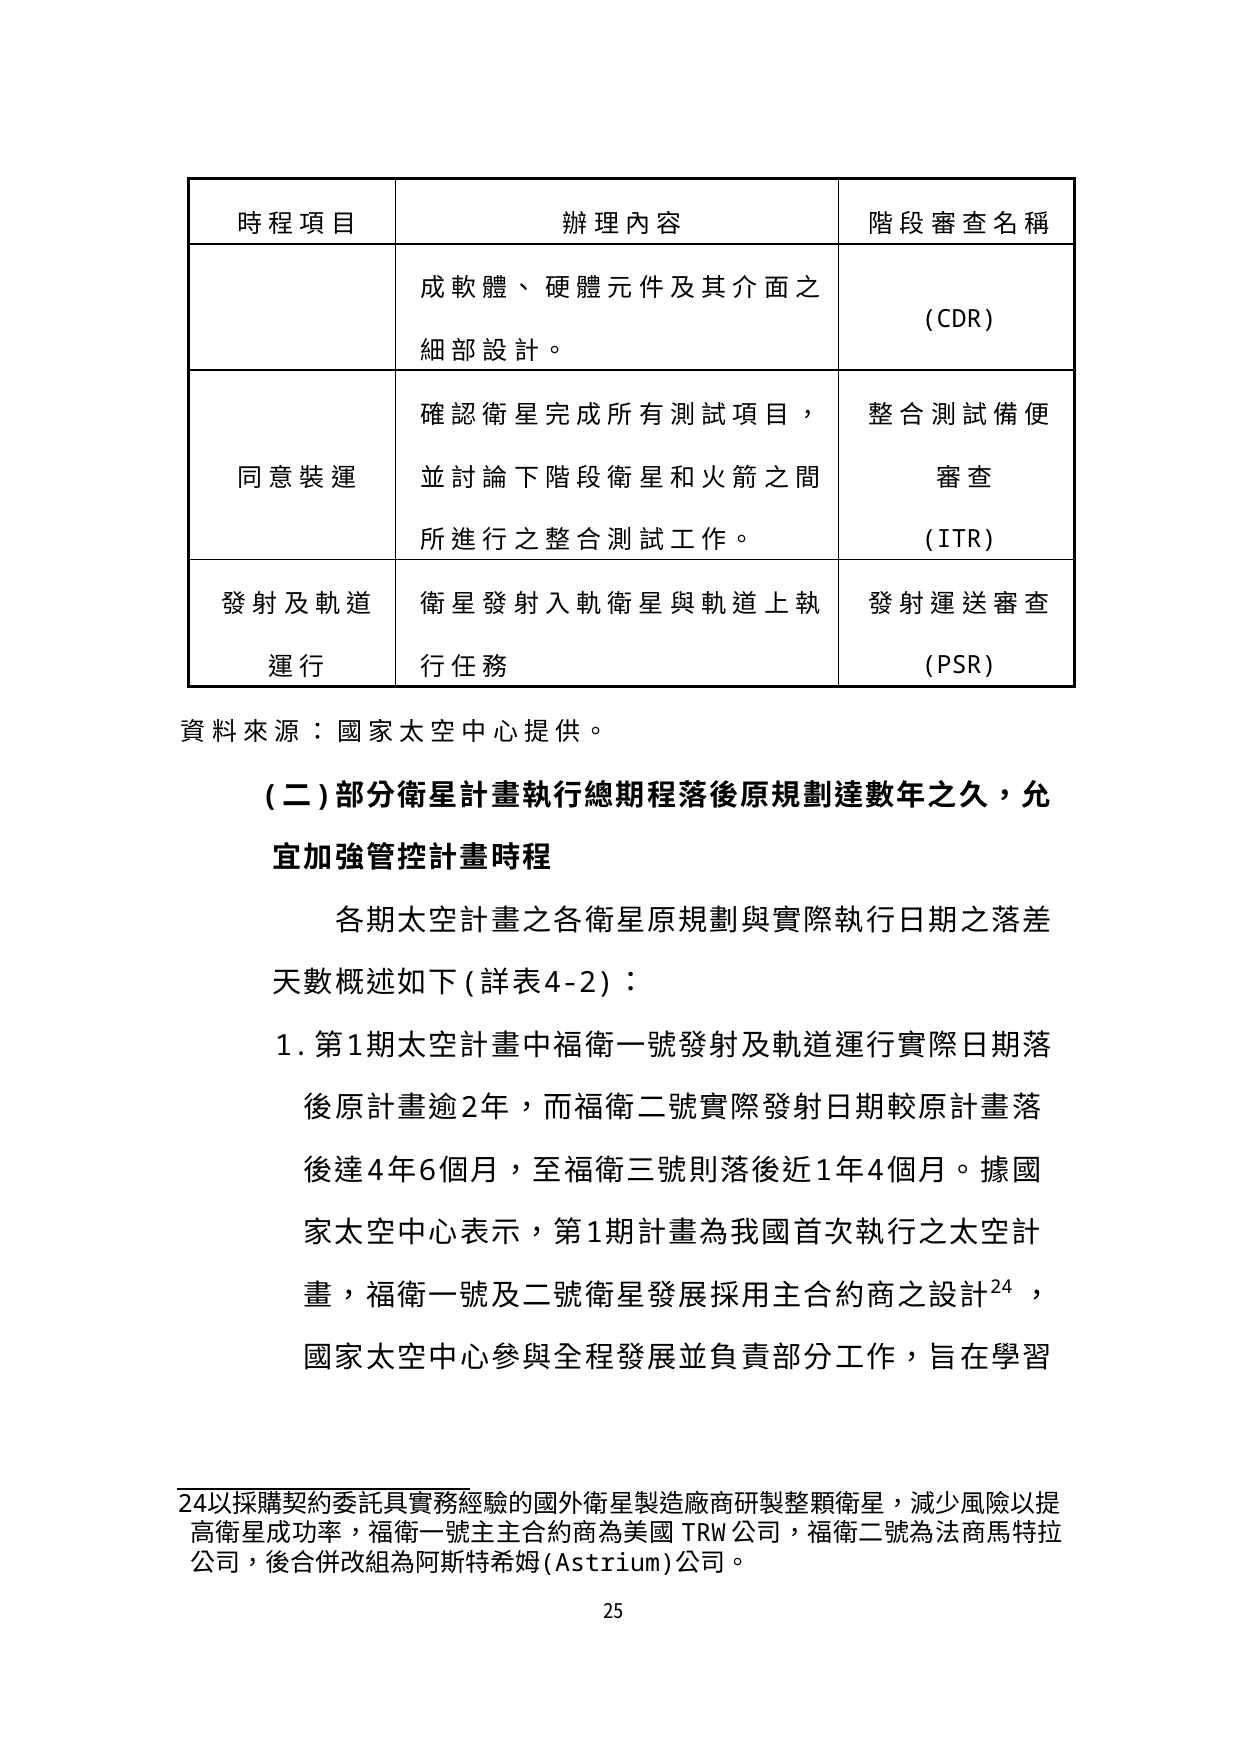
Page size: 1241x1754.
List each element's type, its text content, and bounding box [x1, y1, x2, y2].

table_cell 成軟體、硬體元件及其介面之細部設計。 [396, 245, 838, 369]
table_header 階段審查名稱 [839, 180, 1073, 243]
table_cell 同意裝運 [190, 371, 395, 558]
table_cell [190, 245, 395, 369]
table_cell 發射及軌道運行 [190, 560, 395, 685]
table_cell 確認衛星完成所有測試項目，並討論下階段衛星和火箭之間所進行之整合測試工作。 [396, 371, 838, 558]
text 資料來源：國家太空中心提供。 [177, 688, 1063, 751]
table_header 辦理內容 [396, 180, 838, 243]
table_cell 發射運送審查 (PSR) [839, 560, 1073, 685]
text 各期太空計畫之各衛星原規劃與實際執行日期之落差天數概述如下(詳表4-2)： [266, 876, 1063, 1001]
table_cell (CDR) [839, 245, 1073, 369]
text (二)部分衛星計畫執行總期程落後原規劃達數年之久，允宜加強管控計畫時程 [236, 751, 1063, 876]
table_cell 衛星發射入軌衛星與軌道上執行任務 [396, 560, 838, 685]
text 以採購契約委託具實務經驗的國外衛星製造廠商研製整顆衛星，減少風險以提高衛星成功率，福衛一號主主合約商為美國TRW公司，福衛二號為法商馬特拉公司，後合併改組為阿斯特希姆(Astrium)公司。 [177, 1489, 1063, 1577]
table_header 時程項目 [190, 180, 395, 243]
table_cell 整合測試備便審查 (ITR) [839, 371, 1073, 558]
text 1.第1期太空計畫中福衛一號發射及軌道運行實際日期落後原計畫逾2年，而福衛二號實際發射日期較原計畫落後達4年6個月，至福衛三號則落後近1年4個月。據國家太空中心表示，第1期計畫為我國首次執行之太空計畫，福衛一號及二號衛星發展採用主合約商之設計，國家太空中心參與全程發展並負責部分工作，旨在學習國外廠商技術與經驗，惟部分關鍵技術仍掌握於國外廠商，計畫執行進度受廠商配合度影響，加上國外技術管制及輸出許可限制，造成國外採購時程延後致影響整體計畫進度；而福衛三號原規劃發射1顆衛星，修改為6顆微衛星組成星系方式運作，加上衛星發射需求尋求多個國家未果，後來由於主要酬載均來自美國，故透過美國大學大氣研究聯盟(UCAR)向美國空軍提出發射需求並予執行，惟已落後原計畫逾1年。 [266, 1001, 1063, 1376]
